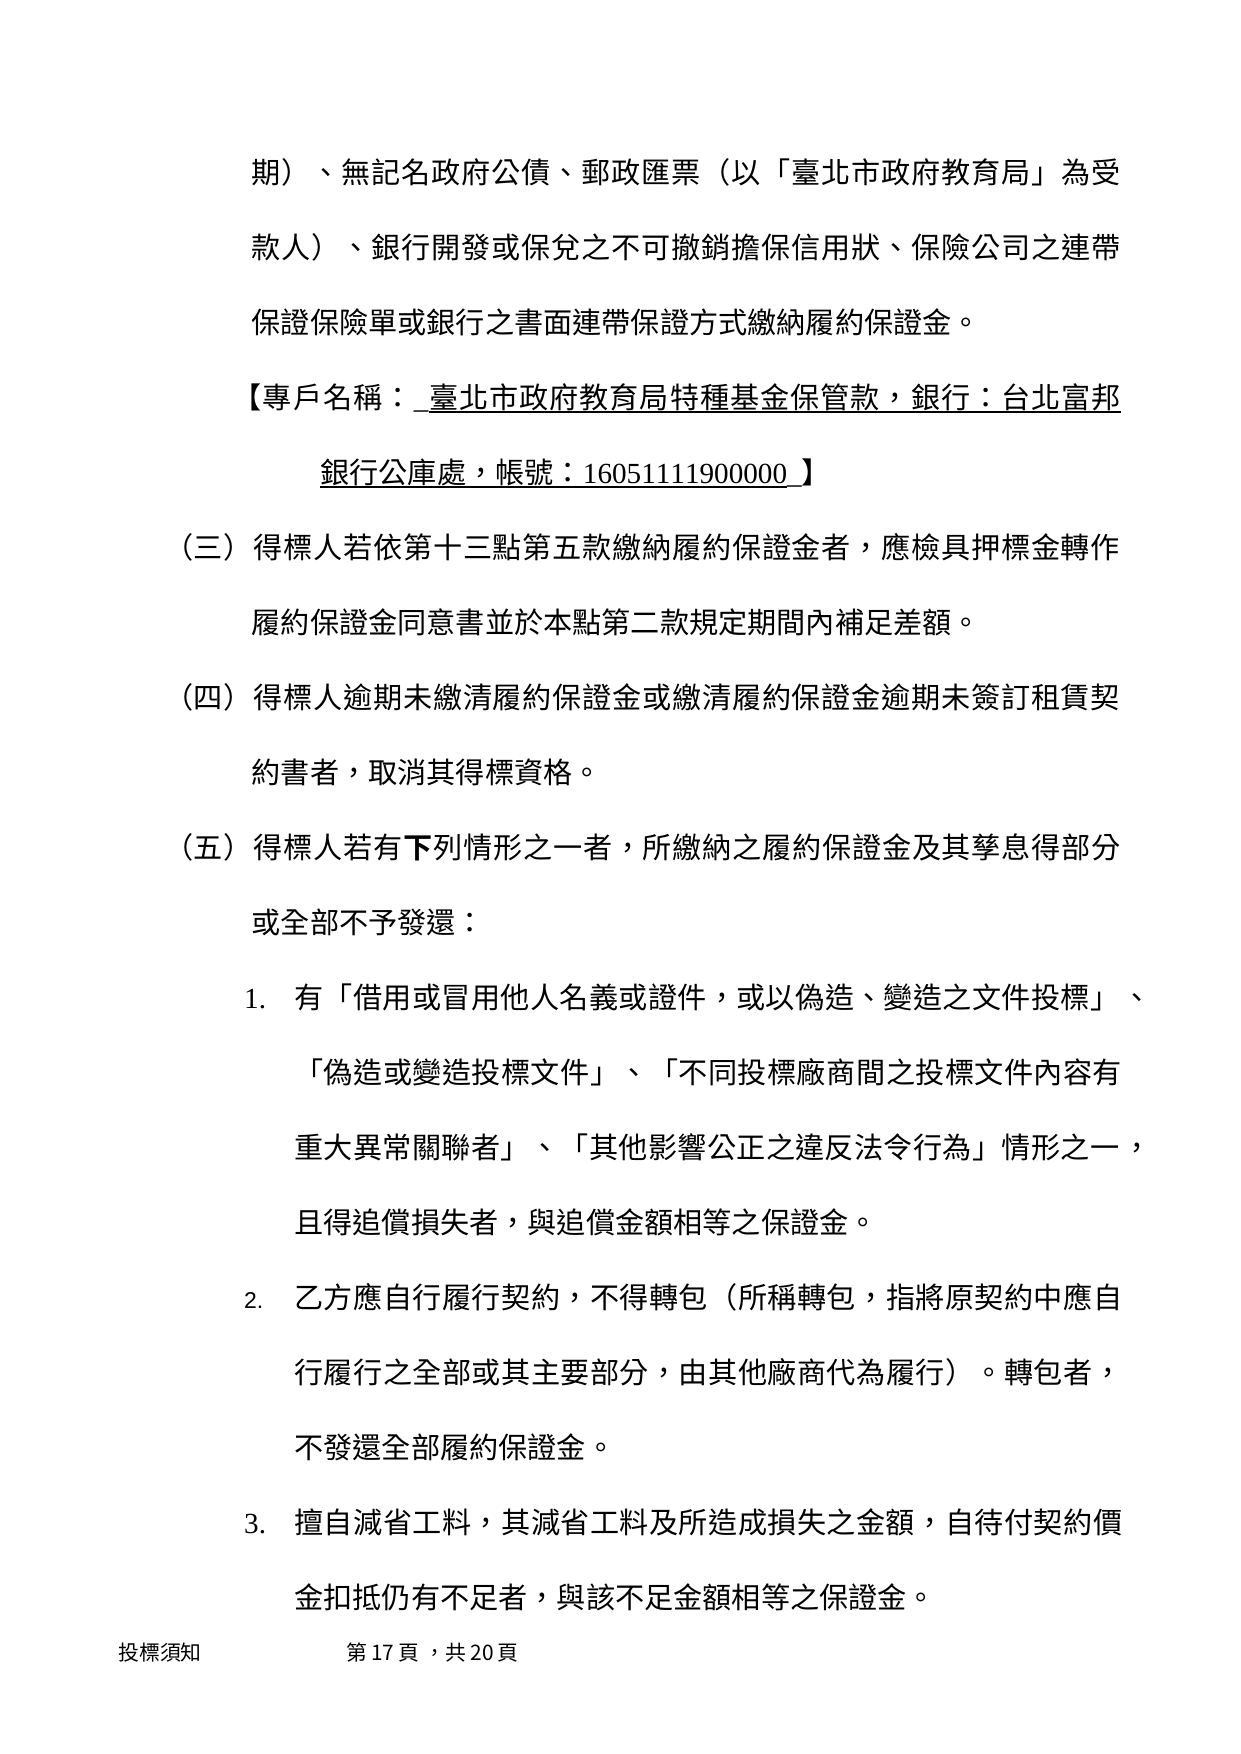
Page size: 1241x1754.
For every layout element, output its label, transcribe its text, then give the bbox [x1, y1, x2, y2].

text （三）得標人若依第十三點第五款繳納履約保證金者，應檢具押標金轉作履約保證金同意書並於本點第二款規定期間內補足差額。 [164, 502, 1122, 652]
list 有「借用或冒用他人名義或證件，或以偽造、變造之文件投標」、「偽造或變造投標文件」、「不同投標廠商間之投標文件內容有重大異常關聯者」、「其他影響公正之違反法令行為」情形之一，且得追償損失者，與追償金額相等之保證金。 [244, 952, 1122, 1252]
text 期）、無記名政府公債、郵政匯票（以「臺北市政府教育局」為受款人）、銀行開發或保兌之不可撤銷擔保信用狀、保險公司之連帶保證保險單或銀行之書面連帶保證方式繳納履約保證金。 [164, 127, 1122, 352]
list 擅自減省工料，其減省工料及所造成損失之金額，自待付契約價金扣抵仍有不足者，與該不足金額相等之保證金。 [244, 1477, 1122, 1627]
text （四）得標人逾期未繳清履約保證金或繳清履約保證金逾期未簽訂租賃契約書者，取消其得標資格。 [164, 652, 1122, 802]
text 【專戶名稱：_臺北市政府教育局特種基金保管款，銀行：台北富邦銀行公庫處，帳號：16051111900000_】 [233, 352, 1122, 502]
list 乙方應自行履行契約，不得轉包（所稱轉包，指將原契約中應自行履行之全部或其主要部分，由其他廠商代為履行）。轉包者，不發還全部履約保證金。 [244, 1252, 1122, 1477]
text （五）得標人若有下列情形之一者，所繳納之履約保證金及其孳息得部分或全部不予發還： [164, 802, 1122, 952]
